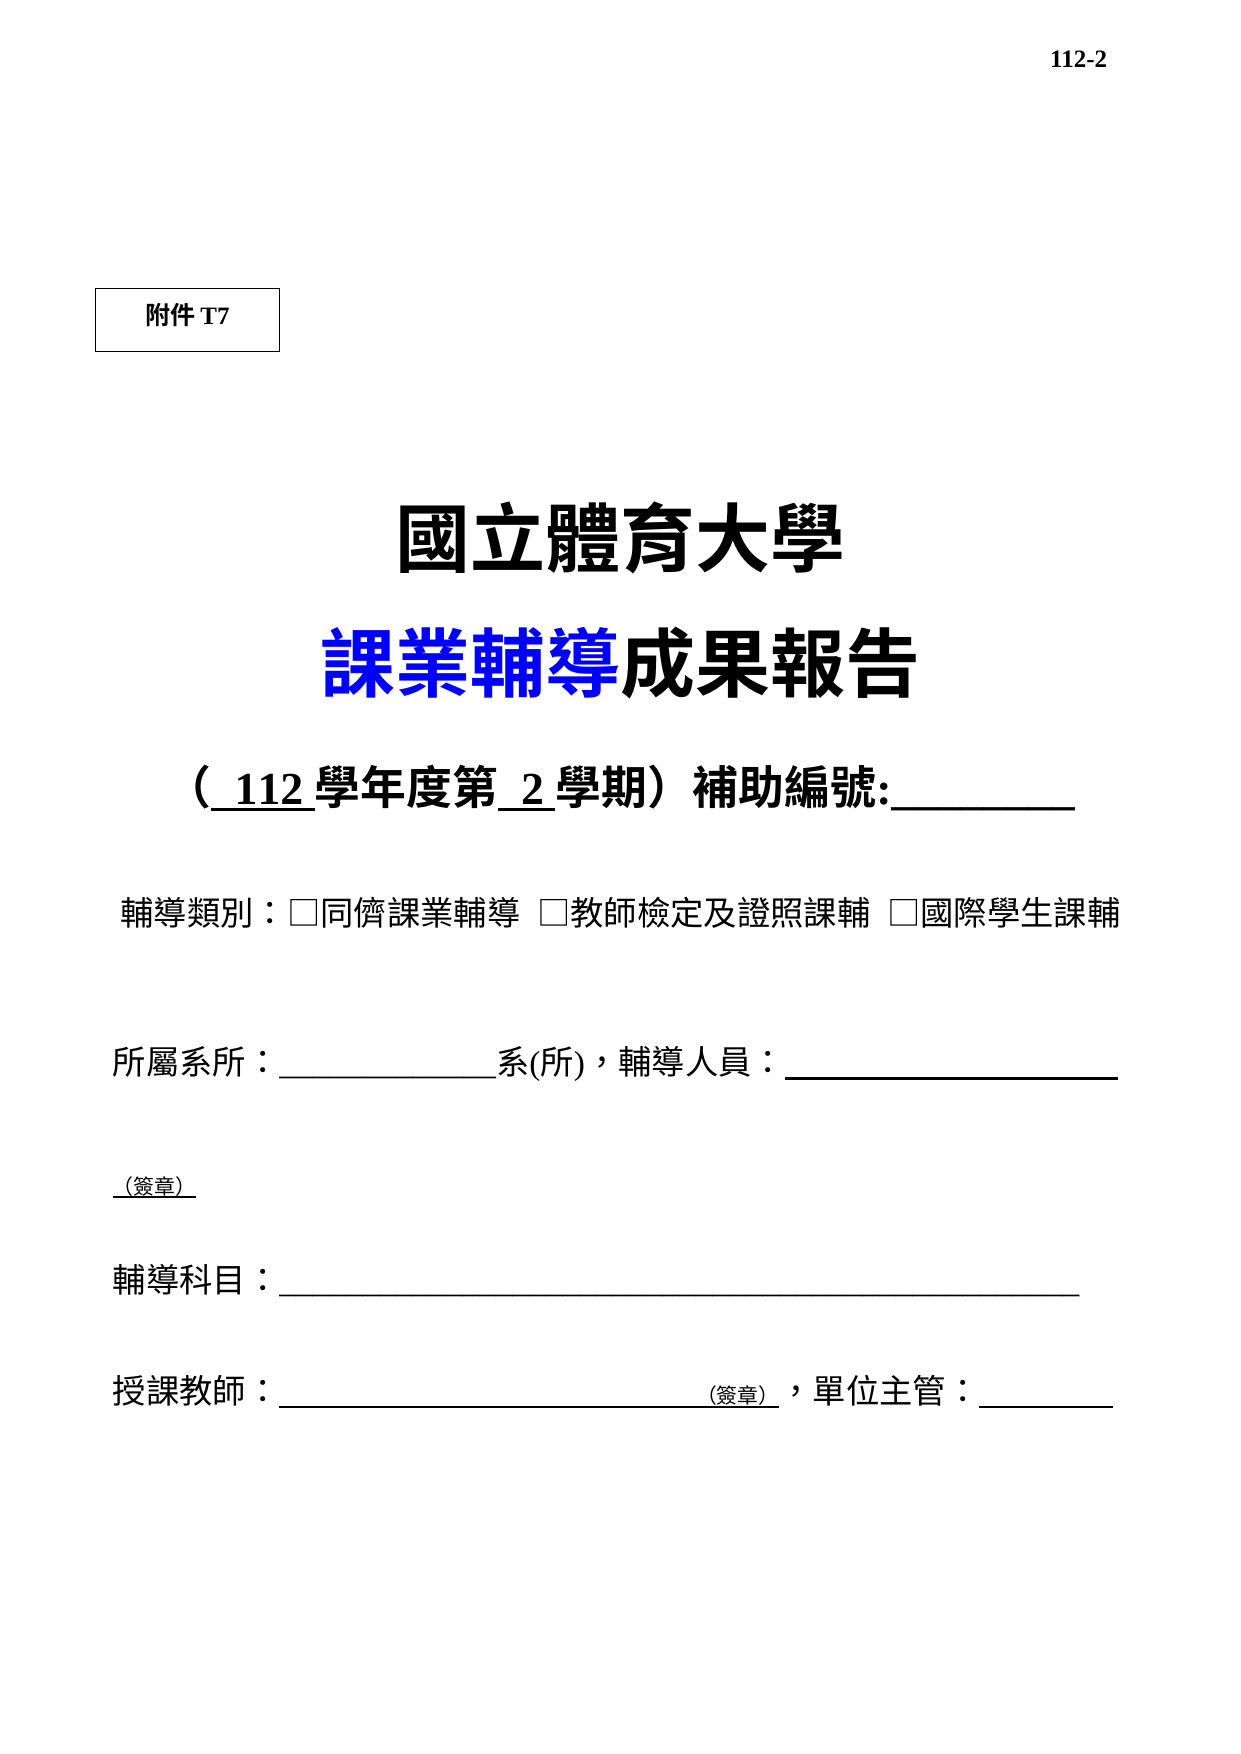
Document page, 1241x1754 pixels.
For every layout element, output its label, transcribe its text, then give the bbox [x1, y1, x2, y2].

text 輔導科目：________________________________________________ [112, 1236, 1128, 1299]
text 所屬系所：_____________系(所)，輔導人員： （簽章） [112, 1018, 1128, 1206]
text 課業輔導成果報告 [112, 586, 1128, 711]
text 國立體育大學 [112, 461, 1128, 586]
text （ 112 學年度第 2 學期）補助編號:________ [112, 711, 1128, 836]
text 附件T7 [111, 295, 264, 332]
text 授課教師： （簽章），單位主管： [112, 1347, 1128, 1409]
text 輔導類別：□同儕課業輔導 □教師檢定及證照課輔 □國際學生課輔 [112, 869, 1128, 932]
